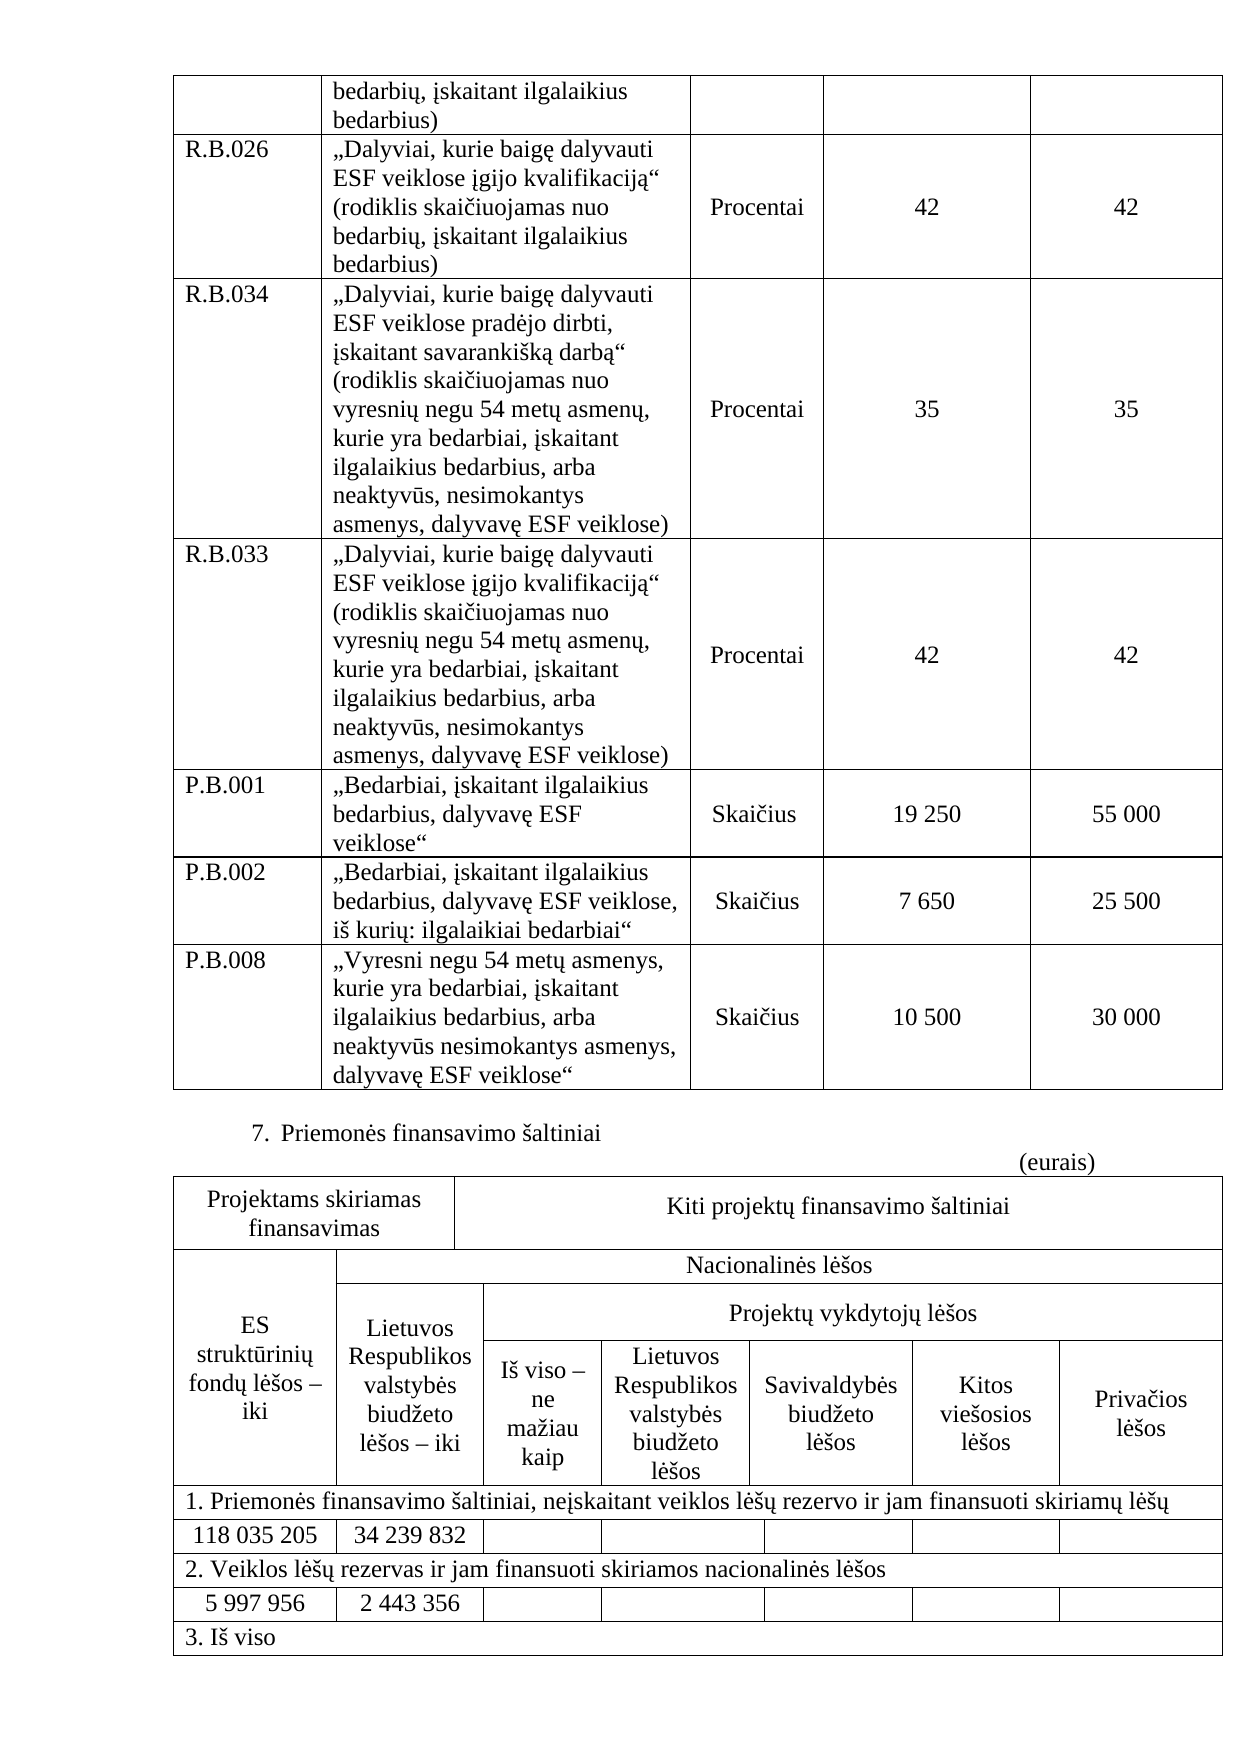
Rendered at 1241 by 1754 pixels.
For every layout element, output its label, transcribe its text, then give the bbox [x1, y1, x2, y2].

table_cell Lietuvos Respublikos valstybės biudžeto lėšos – iki [337, 1284, 483, 1485]
table_cell P.B.008 [174, 945, 321, 1088]
table_cell „Vyresni negu 54 metų asmenys, kurie yra bedarbiai, įskaitant ilgalaikius bedarbius, arba neaktyvūs nesimokantys asmenys, dalyvavę ESF veiklose“ [322, 945, 690, 1088]
table_cell [484, 1520, 601, 1553]
text (eurais) [717, 1147, 1122, 1176]
table_cell 7 650 [824, 858, 1030, 944]
table_cell 30 000 [1031, 945, 1222, 1088]
table_cell Procentai [691, 135, 823, 278]
table_header Projektams skiriamas finansavimas [174, 1177, 454, 1249]
table_cell R.B.033 [174, 539, 321, 769]
table_cell [913, 1520, 1059, 1553]
table_cell P.B.002 [174, 858, 321, 944]
table_cell 35 [1031, 279, 1222, 538]
table_cell „Bedarbiai, įskaitant ilgalaikius bedarbius, dalyvavę ESF veiklose“ [322, 770, 690, 856]
table_cell 2 443 356 [337, 1588, 483, 1621]
table_cell bedarbių, įskaitant ilgalaikius bedarbius) [322, 76, 690, 133]
table_cell 2. Veiklos lėšų rezervas ir jam finansuoti skiriamos nacionalinės lėšos [174, 1554, 1222, 1587]
table_cell [602, 1588, 764, 1621]
table_cell 42 [824, 539, 1030, 769]
table_cell Privačios lėšos [1060, 1341, 1222, 1485]
table_cell 42 [1031, 539, 1222, 769]
table_cell Nacionalinės lėšos [337, 1250, 1222, 1283]
table_cell [765, 1588, 912, 1621]
table_cell R.B.034 [174, 279, 321, 538]
table_cell R.B.026 [174, 135, 321, 278]
table_header Kiti projektų finansavimo šaltiniai [455, 1177, 1222, 1249]
table_cell Projektų vykdytojų lėšos [484, 1284, 1222, 1340]
table_cell Skaičius [691, 858, 823, 944]
table_cell [174, 76, 321, 133]
table_cell Procentai [691, 539, 823, 769]
table_cell [691, 76, 823, 133]
table_cell Lietuvos Respublikos valstybės biudžeto lėšos [602, 1341, 749, 1485]
table_cell 5 997 956 [174, 1588, 336, 1621]
table_cell [824, 76, 1030, 133]
table_cell [484, 1588, 601, 1621]
table_cell 42 [1031, 135, 1222, 278]
text 7. Priemonės finansavimo šaltiniai [251, 1118, 1122, 1147]
table_cell [1060, 1520, 1222, 1553]
table_cell Savivaldybės biudžeto lėšos [750, 1341, 912, 1485]
table_cell P.B.001 [174, 770, 321, 856]
table_cell 55 000 [1031, 770, 1222, 856]
table_cell „Dalyviai, kurie baigę dalyvauti ESF veiklose įgijo kvalifikaciją“ (rodiklis skaičiuojamas nuo vyresnių negu 54 metų asmenų, kurie yra bedarbiai, įskaitant ilgalaikius bedarbius, arba neaktyvūs, nesimokantys asmenys, dalyvavę ESF veiklose) [322, 539, 690, 769]
table_cell ES struktūrinių fondų lėšos – iki [174, 1250, 336, 1485]
table_cell „Dalyviai, kurie baigę dalyvauti ESF veiklose pradėjo dirbti, įskaitant savarankišką darbą“ (rodiklis skaičiuojamas nuo vyresnių negu 54 metų asmenų, kurie yra bedarbiai, įskaitant ilgalaikius bedarbius, arba neaktyvūs, nesimokantys asmenys, dalyvavę ESF veiklose) [322, 279, 690, 538]
table_cell 25 500 [1031, 858, 1222, 944]
table_cell „Dalyviai, kurie baigę dalyvauti ESF veiklose įgijo kvalifikaciją“ (rodiklis skaičiuojamas nuo bedarbių, įskaitant ilgalaikius bedarbius) [322, 135, 690, 278]
table_cell 42 [824, 135, 1030, 278]
table_cell Kitos viešosios lėšos [913, 1341, 1059, 1485]
table_cell [1031, 76, 1222, 133]
table_cell 34 239 832 [337, 1520, 483, 1553]
table_cell „Bedarbiai, įskaitant ilgalaikius bedarbius, dalyvavę ESF veiklose, iš kurių: ilgalaikiai bedarbiai“ [322, 858, 690, 944]
table_cell 3. Iš viso [174, 1622, 1222, 1655]
table_cell Procentai [691, 279, 823, 538]
table_cell Skaičius [691, 770, 823, 856]
table_cell 35 [824, 279, 1030, 538]
table_cell Iš viso – ne mažiau kaip [484, 1341, 601, 1485]
table_cell 118 035 205 [174, 1520, 336, 1553]
table_cell 1. Priemonės finansavimo šaltiniai, neįskaitant veiklos lėšų rezervo ir jam finansuoti skiriamų lėšų [174, 1486, 1222, 1519]
table_cell [602, 1520, 764, 1553]
table_cell [1060, 1588, 1222, 1621]
table_cell Skaičius [691, 945, 823, 1088]
table_cell 19 250 [824, 770, 1030, 856]
table_cell [913, 1588, 1059, 1621]
table_cell [765, 1520, 912, 1553]
table_cell 10 500 [824, 945, 1030, 1088]
